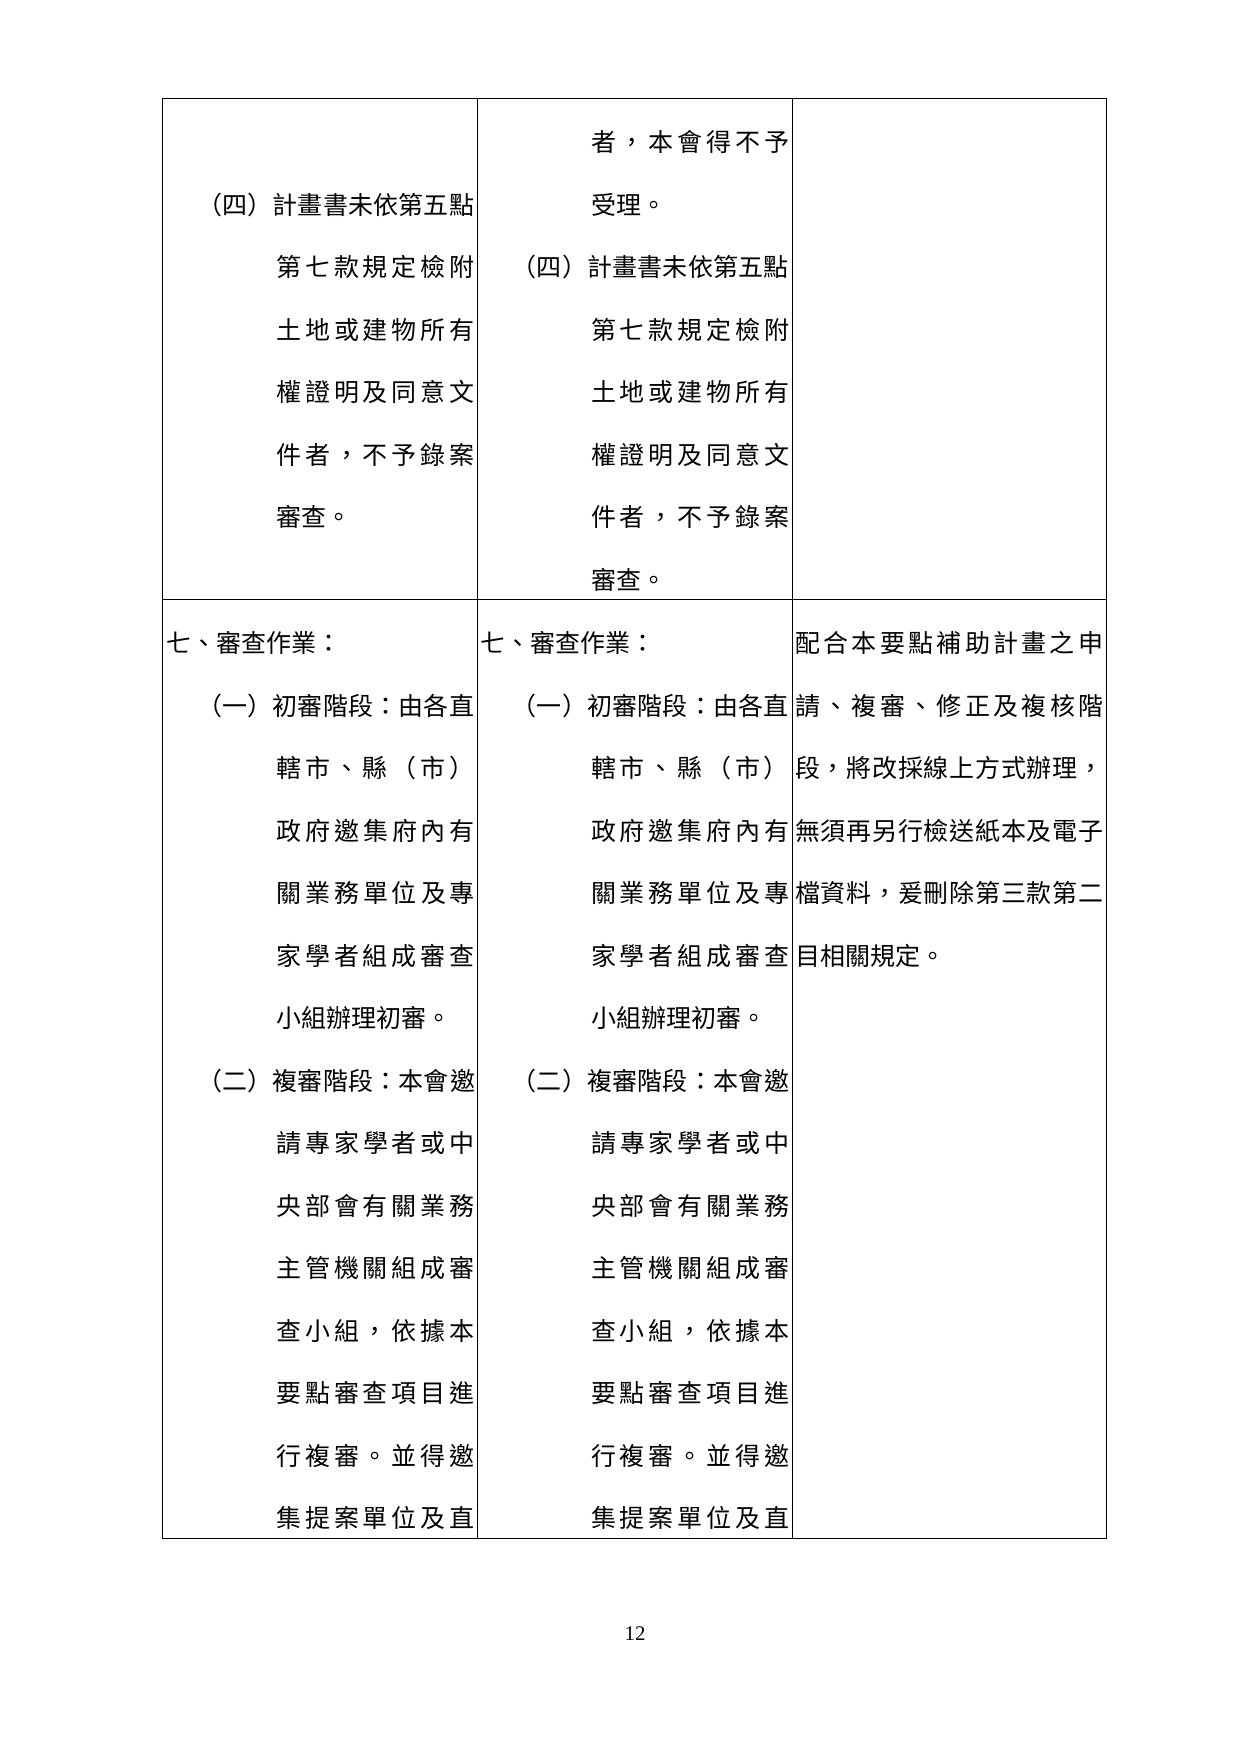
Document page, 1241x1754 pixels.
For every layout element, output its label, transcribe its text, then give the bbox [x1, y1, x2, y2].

table_cell 配合本要點補助計畫之申請、複審、修正及複核階段，將改採線上方式辦理，無須再另行檢送紙本及電子檔資料，爰刪除第三款第二目相關規定。 [793, 600, 1106, 1538]
table_cell 七、審查作業： （一）初審階段：由各直轄市、縣（市）政府邀集府內有關業務單位及專家學者組成審查小組辦理初審。 （二）複審階段：本會邀請專家學者或中央部會有關業務主管機關組成審查小組，依據本要點審查項目進行複審。並得邀集提案單位及直 [478, 600, 792, 1538]
table_cell 七、審查作業： （一）初審階段：由各直轄市、縣（市）政府邀集府內有關業務單位及專家學者組成審查小組辦理初審。 （二）複審階段：本會邀請專家學者或中央部會有關業務主管機關組成審查小組，依據本要點審查項目進行複審。並得邀集提案單位及直 [163, 600, 477, 1538]
table_cell 者，本會得不予受理。 （四）計畫書未依第五點第七款規定檢附土地或建物所有權證明及同意文件者，不予錄案審查。 [478, 99, 792, 599]
table_cell （四）計畫書未依第五點第七款規定檢附土地或建物所有權證明及同意文件者，不予錄案審查。 [163, 99, 477, 599]
table_cell [793, 99, 1106, 599]
